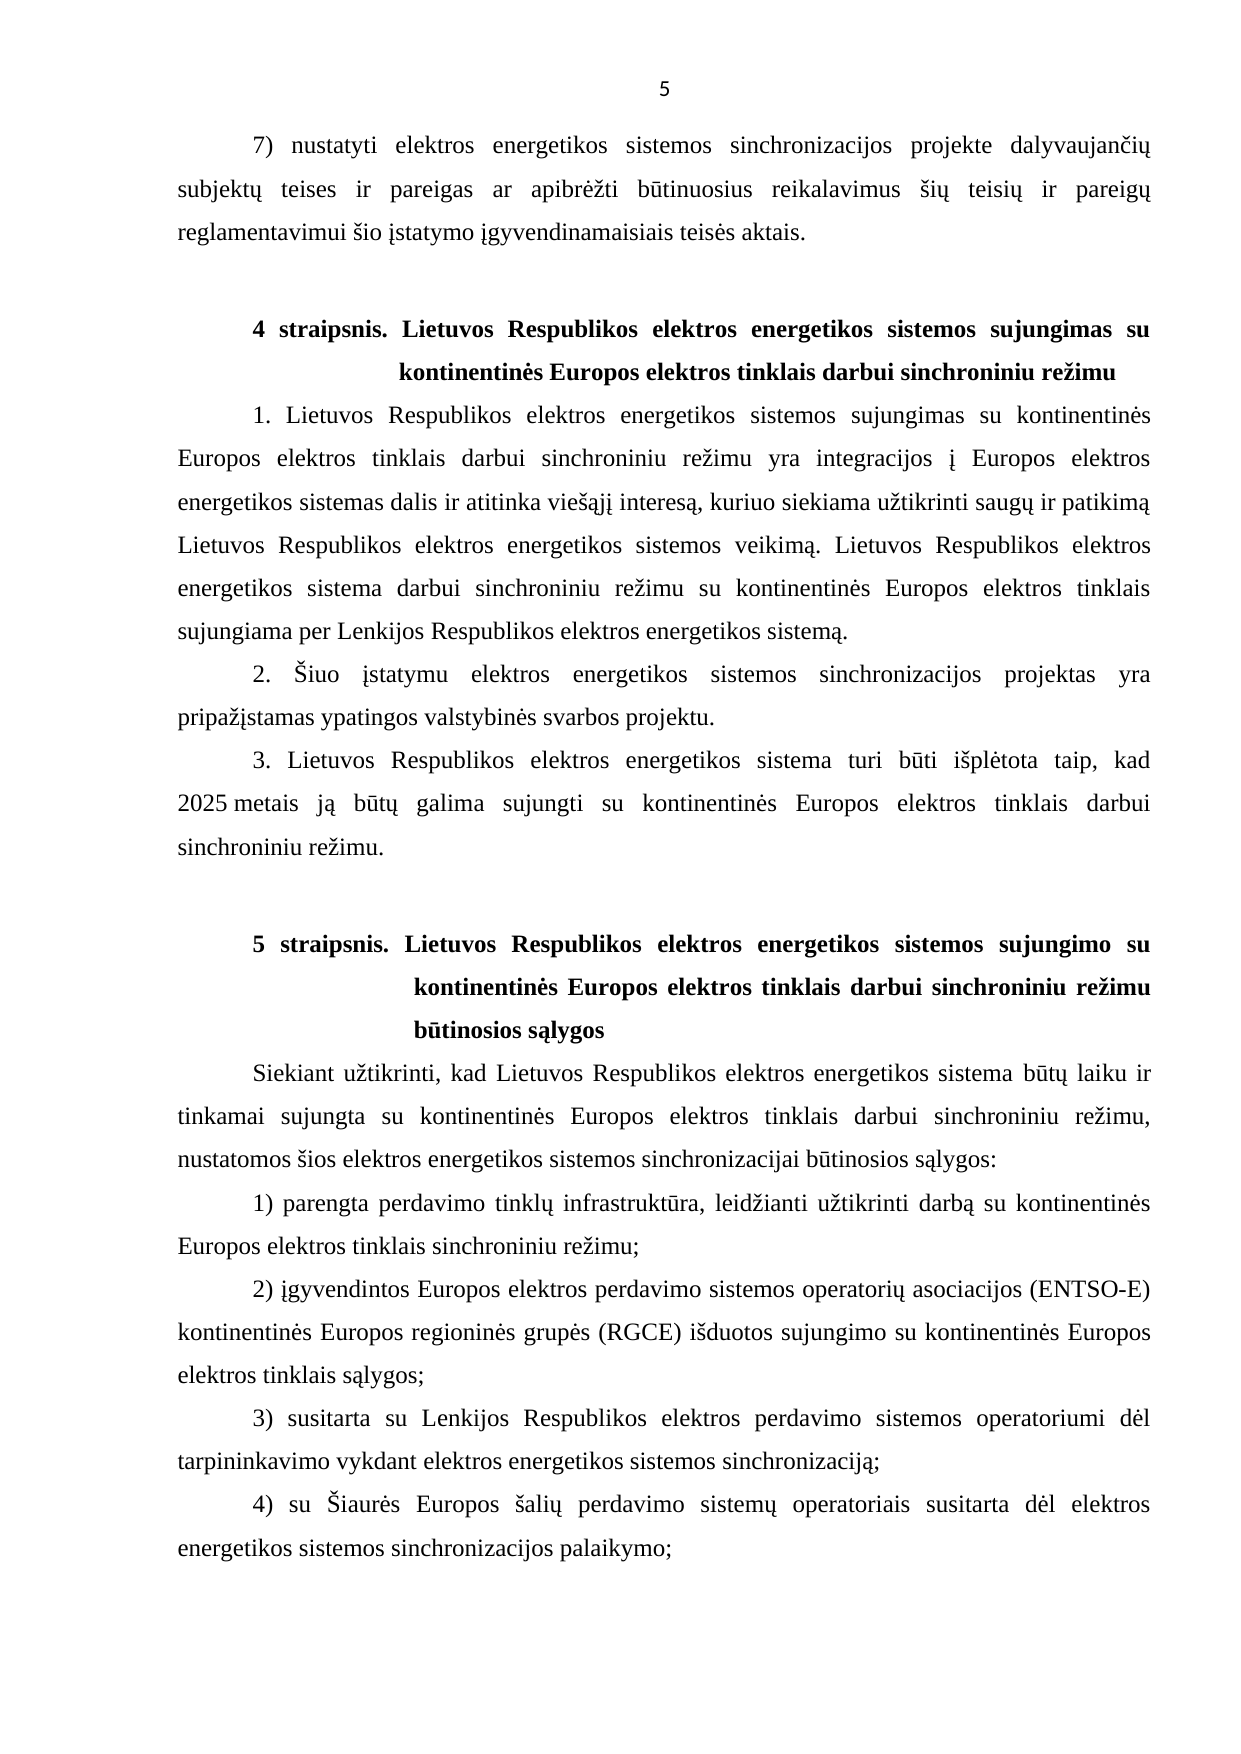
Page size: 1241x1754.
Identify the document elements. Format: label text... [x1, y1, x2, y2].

text 5 straipsnis. Lietuvos Respublikos elektros energetikos sistemos sujungimo su kontinentinės Europos elektros tinklais darbui sinchroniniu režimu būtinosios sąlygos [252, 929, 1152, 1044]
text 7) nustatyti elektros energetikos sistemos sinchronizacijos projekte dalyvaujančių subjektų teises ir pareigas ar apibrėžti būtinuosius reikalavimus šių teisių ir pareigų reglamentavimui šio įstatymo įgyvendinamaisiais teisės aktais. [177, 131, 1152, 246]
text 1. Lietuvos Respublikos elektros energetikos sistemos sujungimas su kontinentinės Europos elektros tinklais darbui sinchroniniu režimu yra integracijos į Europos elektros energetikos sistemas dalis ir atitinka viešąjį interesą, kuriuo siekiama užtikrinti saugų ir patikimą Lietuvos Respublikos elektros energetikos sistemos veikimą. Lietuvos Respublikos elektros energetikos sistema darbui sinchroniniu režimu su kontinentinės Europos elektros tinklais sujungiama per Lenkijos Respublikos elektros energetikos sistemą. [177, 400, 1152, 645]
text 1) parengta perdavimo tinklų infrastruktūra, leidžianti užtikrinti darbą su kontinentinės Europos elektros tinklais sinchroniniu režimu; [177, 1188, 1152, 1259]
text 4) su Šiaurės Europos šalių perdavimo sistemų operatoriais susitarta dėl elektros energetikos sistemos sinchronizacijos palaikymo; [177, 1489, 1152, 1561]
text 3. Lietuvos Respublikos elektros energetikos sistema turi būti išplėtota taip, kad 2025 metais ją būtų galima sujungti su kontinentinės Europos elektros tinklais darbui sinchroniniu režimu. [177, 745, 1152, 860]
text 4 straipsnis. Lietuvos Respublikos elektros energetikos sistemos sujungimas su kontinentinės Europos elektros tinklais darbui sinchroniniu režimu [252, 314, 1152, 386]
text Siekiant užtikrinti, kad Lietuvos Respublikos elektros energetikos sistema būtų laiku ir tinkamai sujungta su kontinentinės Europos elektros tinklais darbui sinchroniniu režimu, nustatomos šios elektros energetikos sistemos sinchronizacijai būtinosios sąlygos: [177, 1058, 1152, 1173]
text 2) įgyvendintos Europos elektros perdavimo sistemos operatorių asociacijos (ENTSO-E) kontinentinės Europos regioninės grupės (RGCE) išduotos sujungimo su kontinentinės Europos elektros tinklais sąlygos; [177, 1274, 1152, 1389]
text 3) susitarta su Lenkijos Respublikos elektros perdavimo sistemos operatoriumi dėl tarpininkavimo vykdant elektros energetikos sistemos sinchronizaciją; [177, 1403, 1152, 1475]
text 2. Šiuo įstatymu elektros energetikos sistemos sinchronizacijos projektas yra pripažįstamas ypatingos valstybinės svarbos projektu. [177, 659, 1152, 731]
